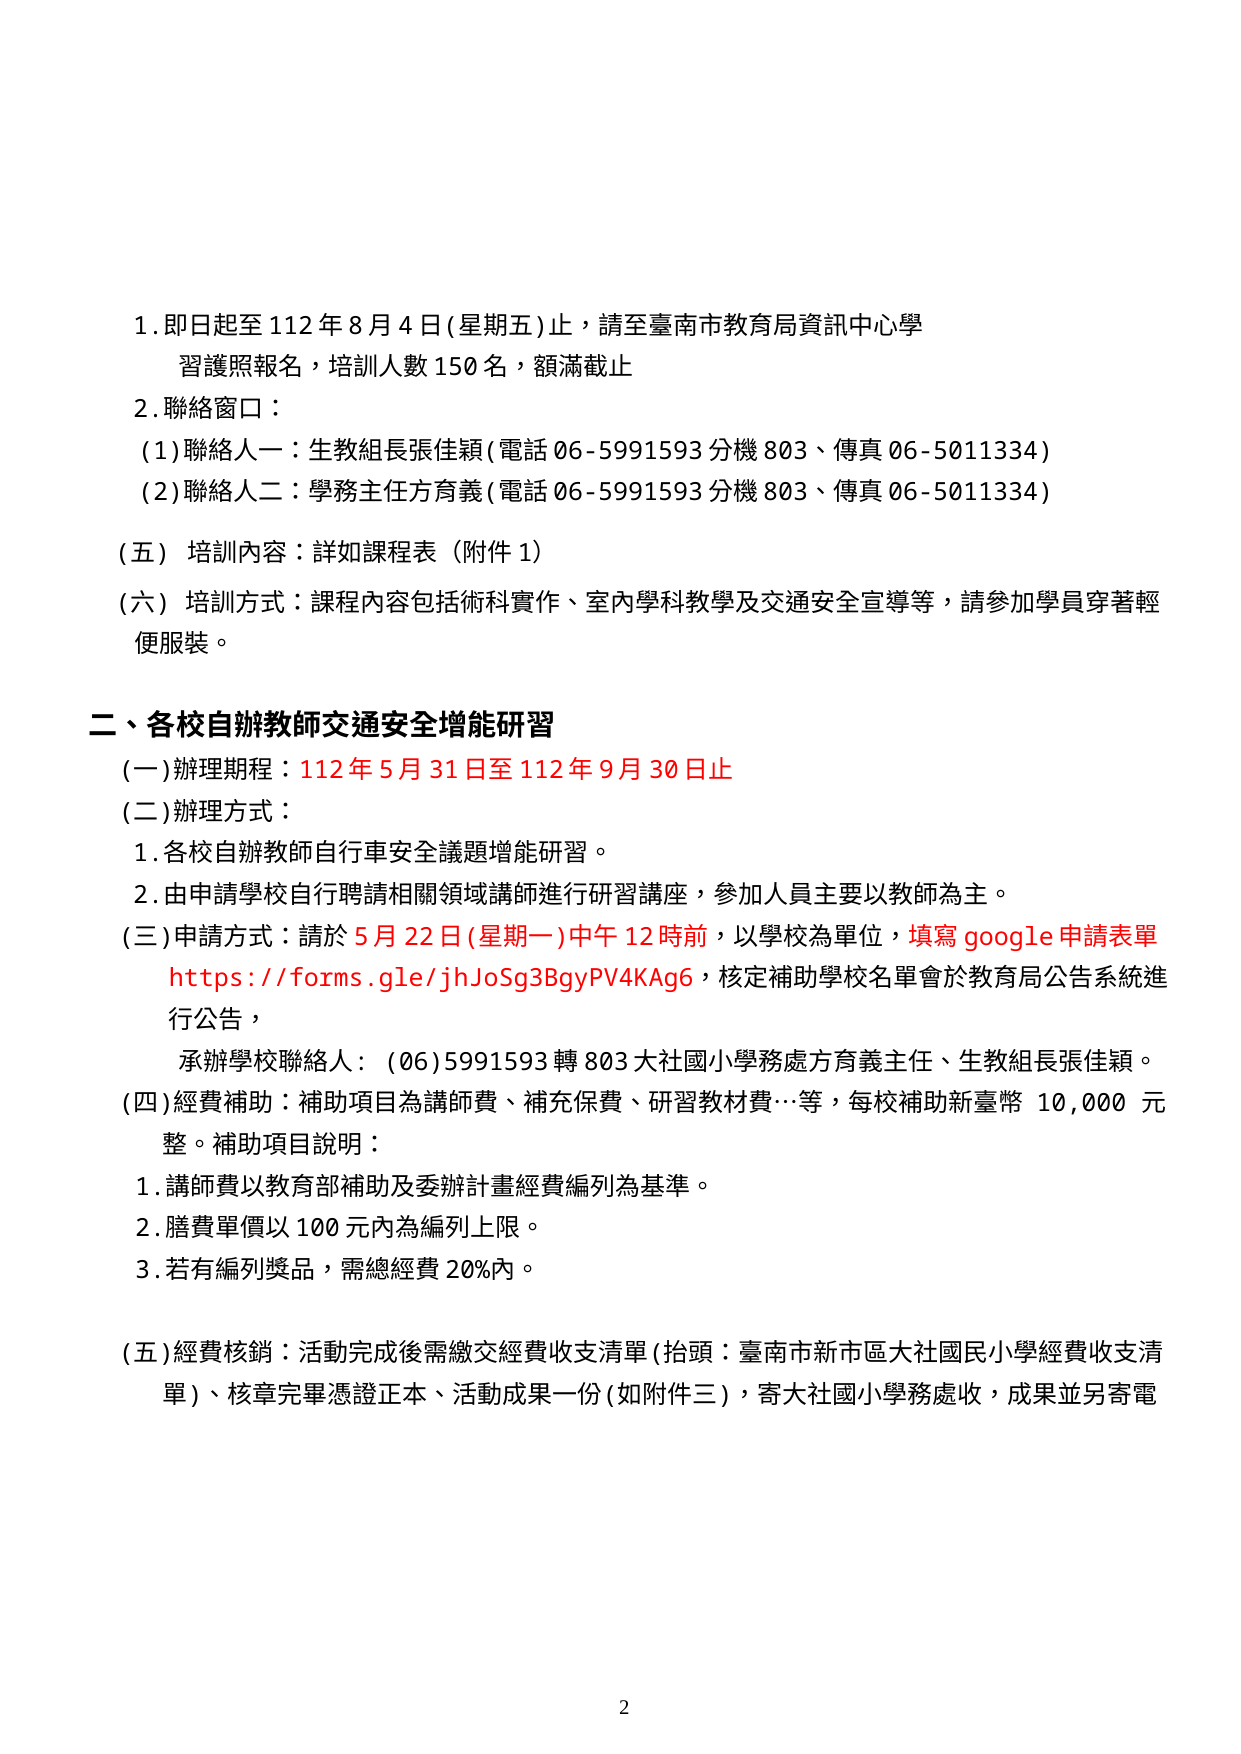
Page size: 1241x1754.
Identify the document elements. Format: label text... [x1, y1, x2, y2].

text 3.若有編列獎品，需總經費20%內。 [59, 1244, 1181, 1286]
text (五)經費核銷：活動完成後需繳交經費收支清單(抬頭：臺南市新市區大社國民小學經費收支清單)、核章完畢憑證正本、活動成果一份(如附件三)，寄大社國小學務處收，成果並另寄電 [103, 1327, 1181, 1411]
text 2.由申請學校自行聘請相關領域講師進行研習講座，參加人員主要以教師為主。 [133, 869, 1181, 911]
text 1.講師費以教育部補助及委辦計畫經費編列為基準。 [59, 1161, 1181, 1202]
text (四)經費補助：補助項目為講師費、補充保費、研習教材費…等，每校補助新臺幣 10,000 元整。補助項目說明： [103, 1077, 1181, 1161]
text (一)辦理期程：112年5月31日至112年9月30日止 [103, 744, 1181, 786]
text 二、各校自辦教師交通安全增能研習 [88, 702, 1181, 744]
text 1.各校自辦教師自行車安全議題增能研習。 [133, 827, 1181, 869]
text 承辦學校聯絡人: (06)5991593轉803大社國小學務處方育義主任、生教組長張佳穎。 [103, 1036, 1181, 1077]
text (三)申請方式：請於5月22日(星期一)中午12時前，以學校為單位，填寫google申請表單 https://forms.gle/jhJoSg3BgyPV4KAg6，核定補助學校名單會於教育局公告系統進行公告， [103, 911, 1181, 1036]
text 2.膳費單價以100元內為編列上限。 [59, 1202, 1181, 1244]
text (1)聯絡人一：生教組長張佳穎(電話06-5991593分機803、傳真06-5011334) [138, 425, 1181, 466]
text 2.聯絡窗口： [133, 383, 1181, 425]
text 習護照報名，培訓人數150名，額滿截止 [133, 341, 1181, 383]
subtitle (五) 培訓內容：詳如課程表（附件1） [59, 508, 1181, 571]
text (2)聯絡人二：學務主任方育義(電話06-5991593分機803、傳真06-5011334) [138, 466, 1181, 508]
text (六) 培訓方式：課程內容包括術科實作、室內學科教學及交通安全宣導等，請參加學員穿著輕便服裝。 [109, 577, 1181, 660]
text 1.即日起至112年8月4日(星期五)止，請至臺南市教育局資訊中心學 [133, 300, 1181, 341]
text (二)辦理方式： [103, 786, 1181, 827]
